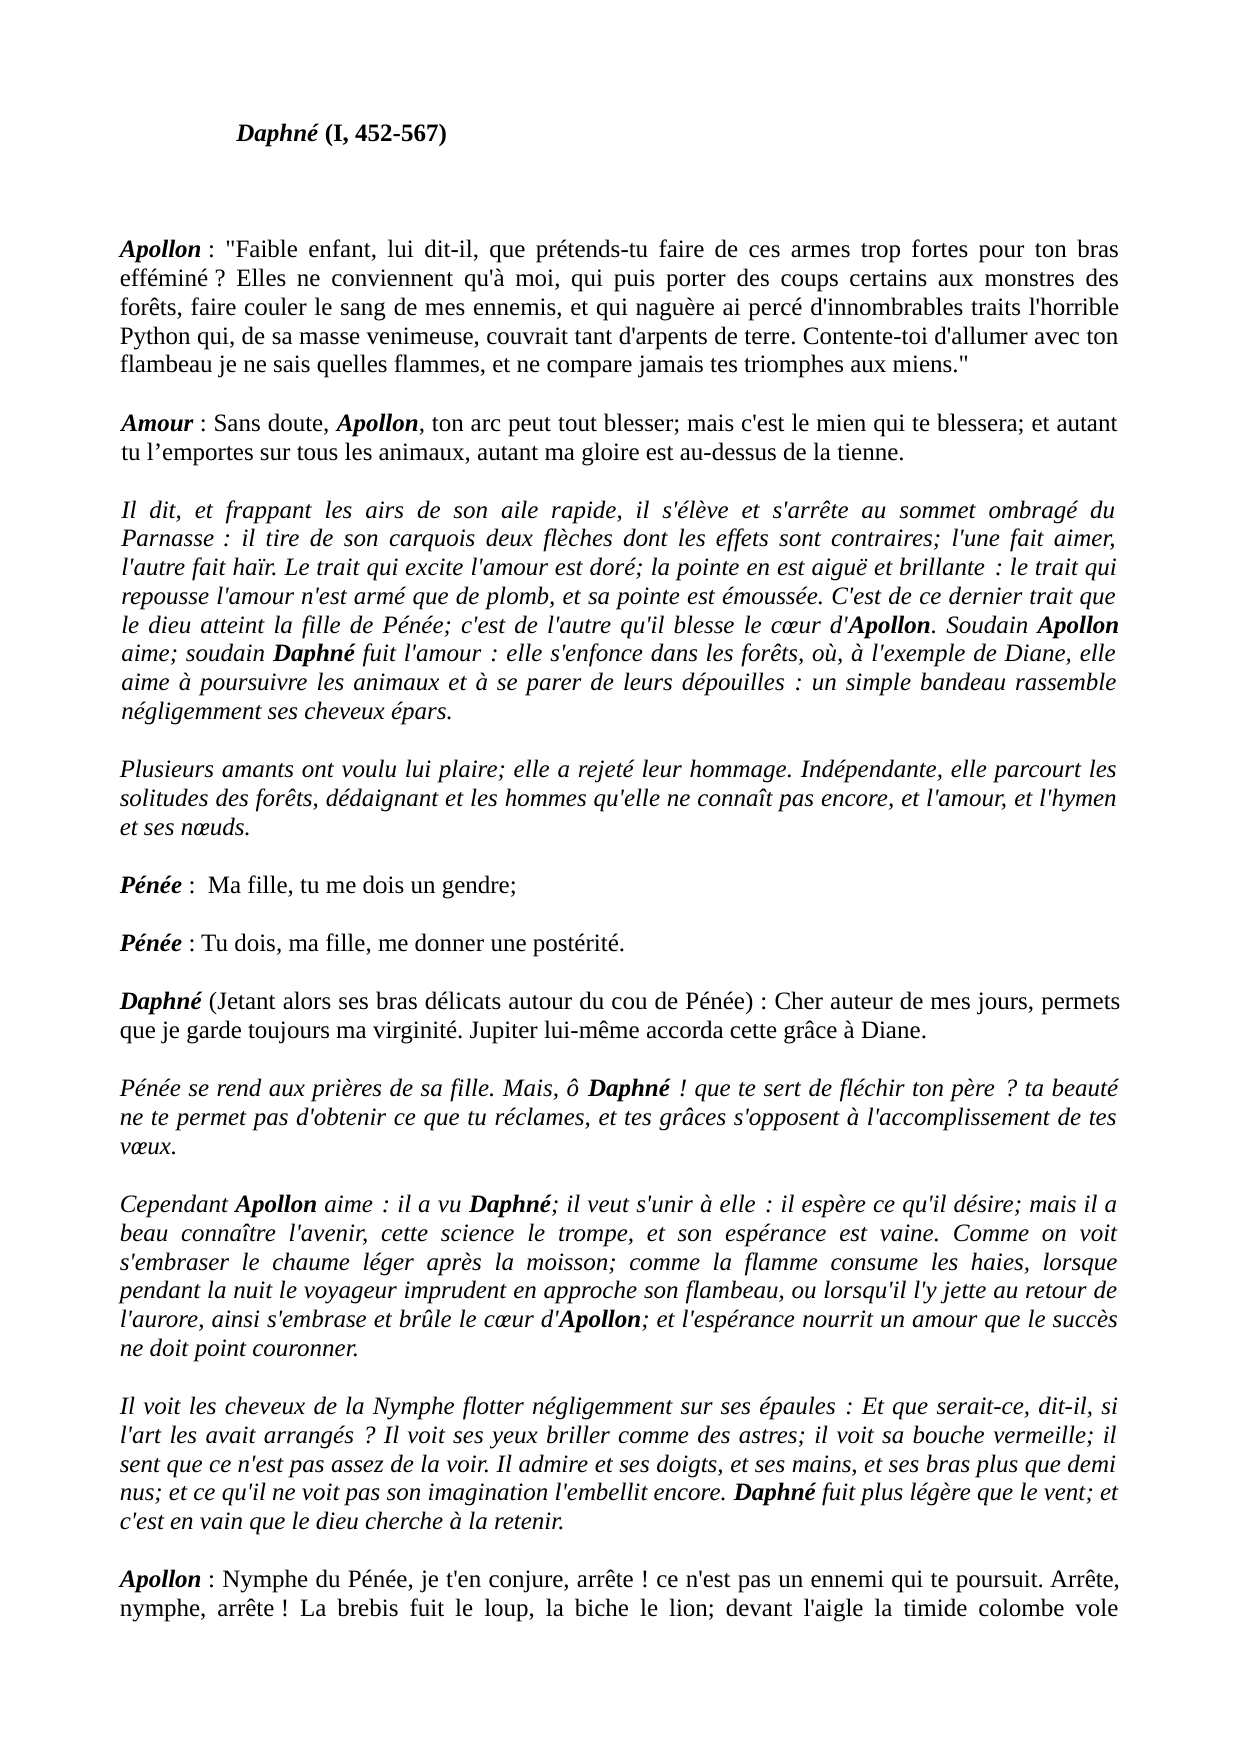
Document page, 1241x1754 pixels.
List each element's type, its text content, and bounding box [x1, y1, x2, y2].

text Daphné (Jetant alors ses bras délicats autour du cou de Pénée) : Cher auteur de mes jours, permets que je garde toujours ma virginité. Jupiter lui-même accorda cette grâce à Diane. [119, 986, 1121, 1044]
text Daphné (I, 452-567) [236, 118, 1004, 147]
text Plusieurs amants ont voulu lui plaire; elle a rejeté leur hommage. Indépendante, elle parcourt les solitudes des forêts, dédaignant et les hommes qu'elle ne connaît pas encore, et l'amour, et l'hymen et ses nœuds. [119, 754, 1121, 841]
text Cependant Apollon aime : il a vu Daphné; il veut s'unir à elle : il espère ce qu'il désire; mais il a beau connaître l'avenir, cette science le trompe, et son espérance est vaine. Comme on voit s'embraser le chaume léger après la moisson; comme la flamme consume les haies, lorsque pendant la nuit le voyageur imprudent en approche son flambeau, ou lorsqu'il l'y jette au retour de l'aurore, ainsi s'embrase et brûle le cœur d'Apollon; et l'espérance nourrit un amour que le succès ne doit point couronner. [119, 1189, 1121, 1362]
text Apollon : Nymphe du Pénée, je t'en conjure, arrête ! ce n'est pas un ennemi qui te poursuit. Arrête, nymphe, arrête ! La brebis fuit le loup, la biche le lion; devant l'aigle la timide colombe vole [119, 1564, 1121, 1622]
text Pénée : Tu dois, ma fille, me donner une postérité. [119, 928, 1121, 957]
text Amour : Sans doute, Apollon, ton arc peut tout blesser; mais c'est le mien qui te blessera; et autant tu l’emportes sur tous les animaux, autant ma gloire est au-dessus de la tienne. [121, 408, 1119, 465]
text Il dit, et frappant les airs de son aile rapide, il s'élève et s'arrête au sommet ombragé du Parnasse : il tire de son carquois deux flèches dont les effets sont contraires; l'une fait aimer, l'autre fait haïr. Le trait qui excite l'amour est doré; la pointe en est aiguë et brillante : le trait qui repousse l'amour n'est armé que de plomb, et sa pointe est émoussée. C'est de ce dernier trait que le dieu atteint la fille de Pénée; c'est de l'autre qu'il blesse le cœur d'Apollon. Soudain Apollon aime; soudain Daphné fuit l'amour : elle s'enfonce dans les forêts, où, à l'exemple de Diane, elle aime à poursuivre les animaux et à se parer de leurs dépouilles : un simple bandeau rassemble négligemment ses cheveux épars. [121, 495, 1119, 725]
text Il voit les cheveux de la Nymphe flotter négligemment sur ses épaules : Et que serait-ce, dit-il, si l'art les avait arrangés ? Il voit ses yeux briller comme des astres; il voit sa bouche vermeille; il sent que ce n'est pas assez de la voir. Il admire et ses doigts, et ses mains, et ses bras plus que demi nus; et ce qu'il ne voit pas son imagination l'embellit encore. Daphné fuit plus légère que le vent; et c'est en vain que le dieu cherche à la retenir. [119, 1391, 1121, 1535]
text Pénée : Ma fille, tu me dois un gendre; [119, 870, 1121, 899]
text Pénée se rend aux prières de sa fille. Mais, ô Daphné ! que te sert de fléchir ton père ? ta beauté ne te permet pas d'obtenir ce que tu réclames, et tes grâces s'opposent à l'accomplissement de tes vœux. [119, 1073, 1121, 1160]
text Apollon : "Faible enfant, lui dit-il, que prétends-tu faire de ces armes trop fortes pour ton bras efféminé ? Elles ne conviennent qu'à moi, qui puis porter des coups certains aux monstres des forêts, faire couler le sang de mes ennemis, et qui naguère ai percé d'innombrables traits l'horrible Python qui, de sa masse venimeuse, couvrait tant d'arpents de terre. Contente-toi d'allumer avec ton flambeau je ne sais quelles flammes, et ne compare jamais tes triomphes aux miens." [119, 234, 1121, 378]
